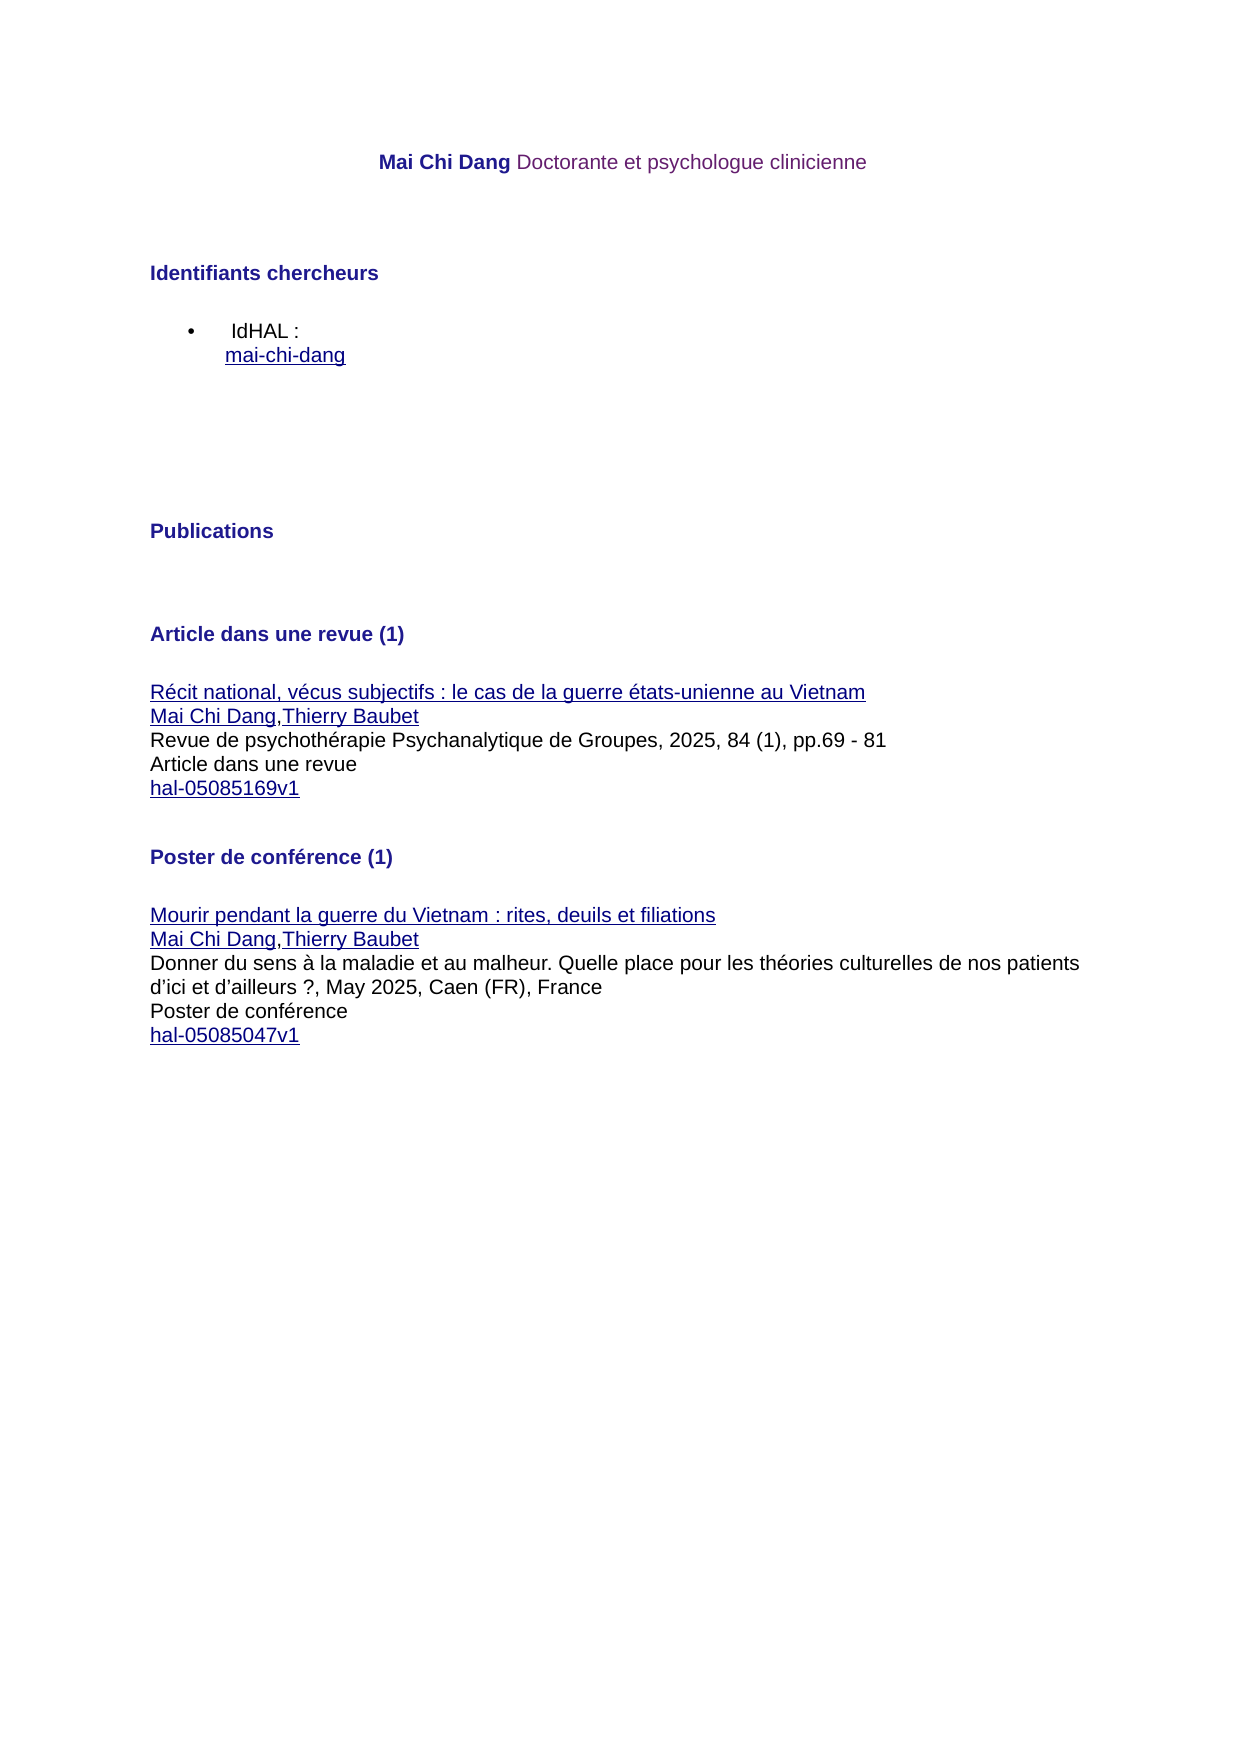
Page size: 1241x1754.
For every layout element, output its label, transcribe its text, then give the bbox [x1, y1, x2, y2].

subtitle Mai Chi Dang Doctorante et psychologue clinicienne [150, 150, 1090, 174]
table_header Mourir pendant la guerre du Vietnam : rites, deuils et filiations Mai Chi Dang,Thierry Baubet Donner du sens à la maladie et au malheur. Quelle place pour les théories culturelles de nos patients d’ici et d’ailleurs ?, May 2025, Caen (FR), France Poster de conférence hal-05085047v1 [150, 903, 1090, 1047]
subtitle Article dans une revue (1) [150, 622, 1090, 646]
list mai-chi-dang [187, 343, 1090, 367]
subtitle Identifiants chercheurs [150, 260, 1090, 284]
subtitle Poster de conférence (1) [150, 845, 1090, 869]
table_header Récit national, vécus subjectifs : le cas de la guerre états-unienne au Vietnam Mai Chi Dang,Thierry Baubet Revue de psychothérapie Psychanalytique de Groupes, 2025, 84 (1), pp.69 - 81 Article dans une revue hal-05085169v1 [150, 680, 1090, 800]
subtitle Publications [150, 519, 1090, 543]
list IdHAL : [187, 319, 1090, 343]
